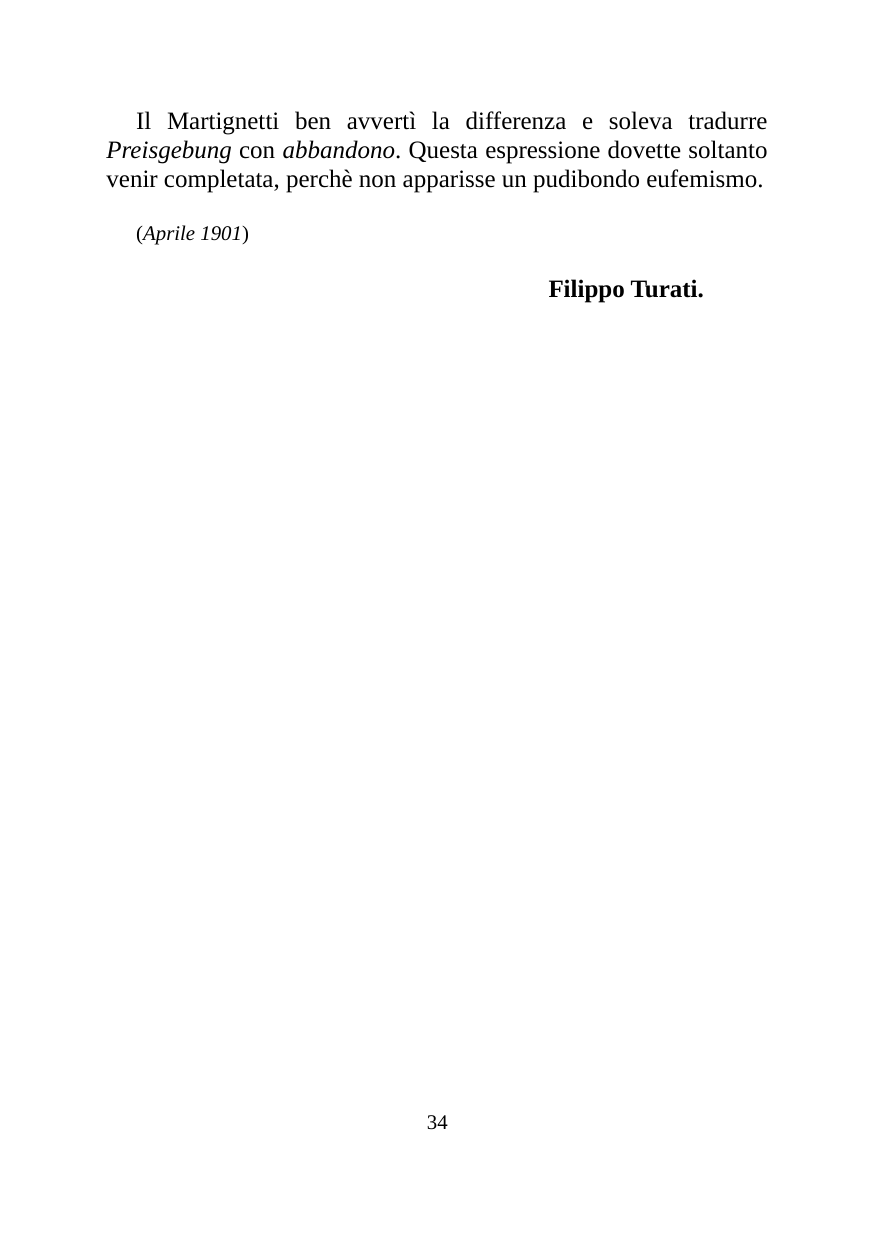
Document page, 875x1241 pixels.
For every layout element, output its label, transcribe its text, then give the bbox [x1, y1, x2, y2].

text Filippo Turati. [519, 274, 768, 303]
text (Aprile 1901) [106, 221, 768, 245]
text Il Martignetti ben avvertì la differenza e soleva tradurre Preisgebung con abbandono. Questa espressione dovette soltanto venir completata, perchè non apparisse un pudibondo eufemismo. [106, 106, 768, 192]
